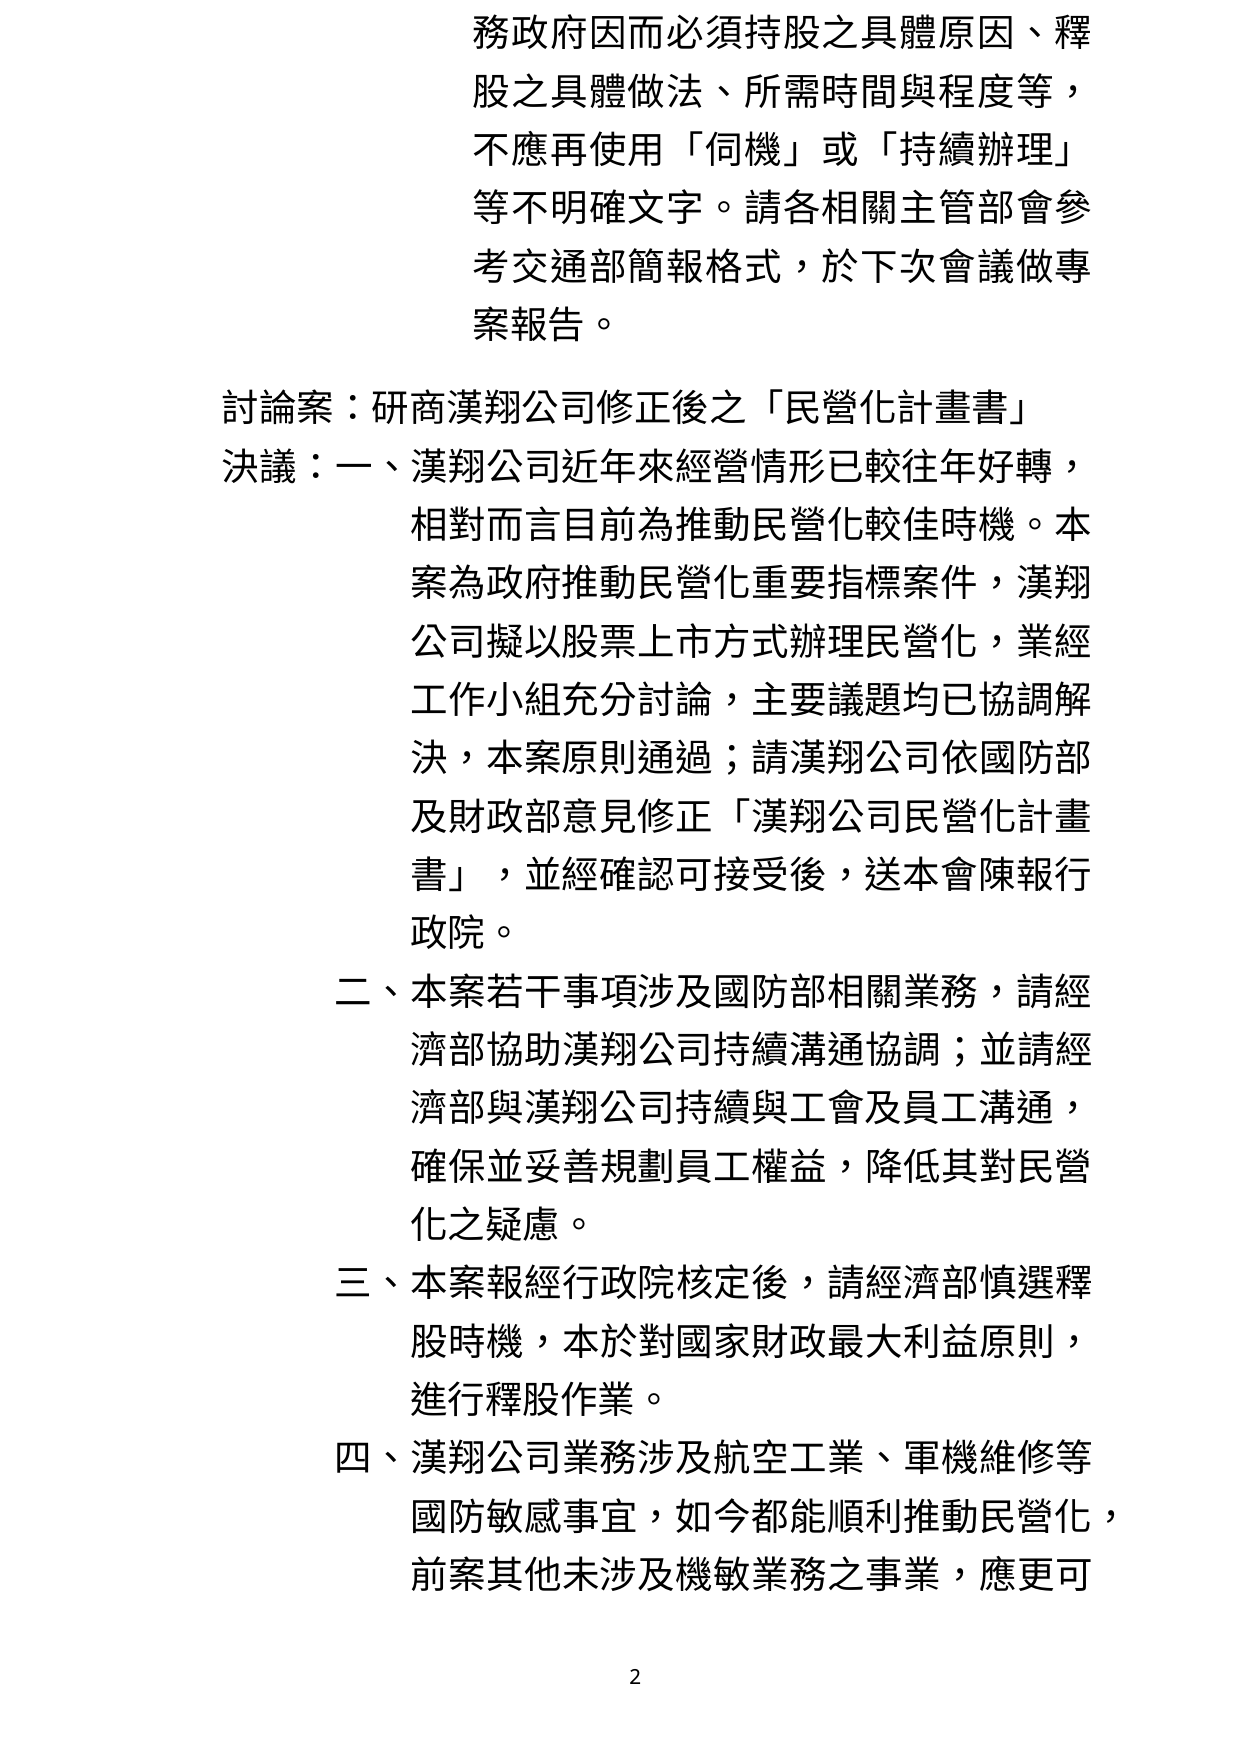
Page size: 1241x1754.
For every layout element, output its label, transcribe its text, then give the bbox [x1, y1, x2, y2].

text 決議：一、漢翔公司近年來經營情形已較往年好轉，相對而言目前為推動民營化較佳時機。本案為政府推動民營化重要指標案件，漢翔公司擬以股票上市方式辦理民營化，業經工作小組充分討論，主要議題均已協調解決，本案原則通過；請漢翔公司依國防部及財政部意見修正「漢翔公司民營化計畫書」，並經確認可接受後，送本會陳報行政院。 [222, 433, 1093, 958]
text 討論案：研商漢翔公司修正後之「民營化計畫書」 [222, 375, 1093, 433]
text 四、漢翔公司業務涉及航空工業、軍機維修等國防敏感事宜，如今都能順利推動民營化，前案其他未涉及機敏業務之事業，應更可以進行民營化或釋股。爰請各部會依前案決議，確實檢討，共同推動。 [334, 1425, 1093, 1600]
text 三、本案報經行政院核定後，請經濟部慎選釋股時機，本於對國家財政最大利益原則，進行釋股作業。 [334, 1250, 1093, 1425]
text 務政府因而必須持股之具體原因、釋股之具體做法、所需時間與程度等，不應再使用「伺機」或「持續辦理」等不明確文字。請各相關主管部會參考交通部簡報格式，於下次會議做專案報告。 [398, 0, 1093, 350]
text 二、本案若干事項涉及國防部相關業務，請經濟部協助漢翔公司持續溝通協調；並請經濟部與漢翔公司持續與工會及員工溝通，確保並妥善規劃員工權益，降低其對民營化之疑慮。 [334, 958, 1093, 1250]
